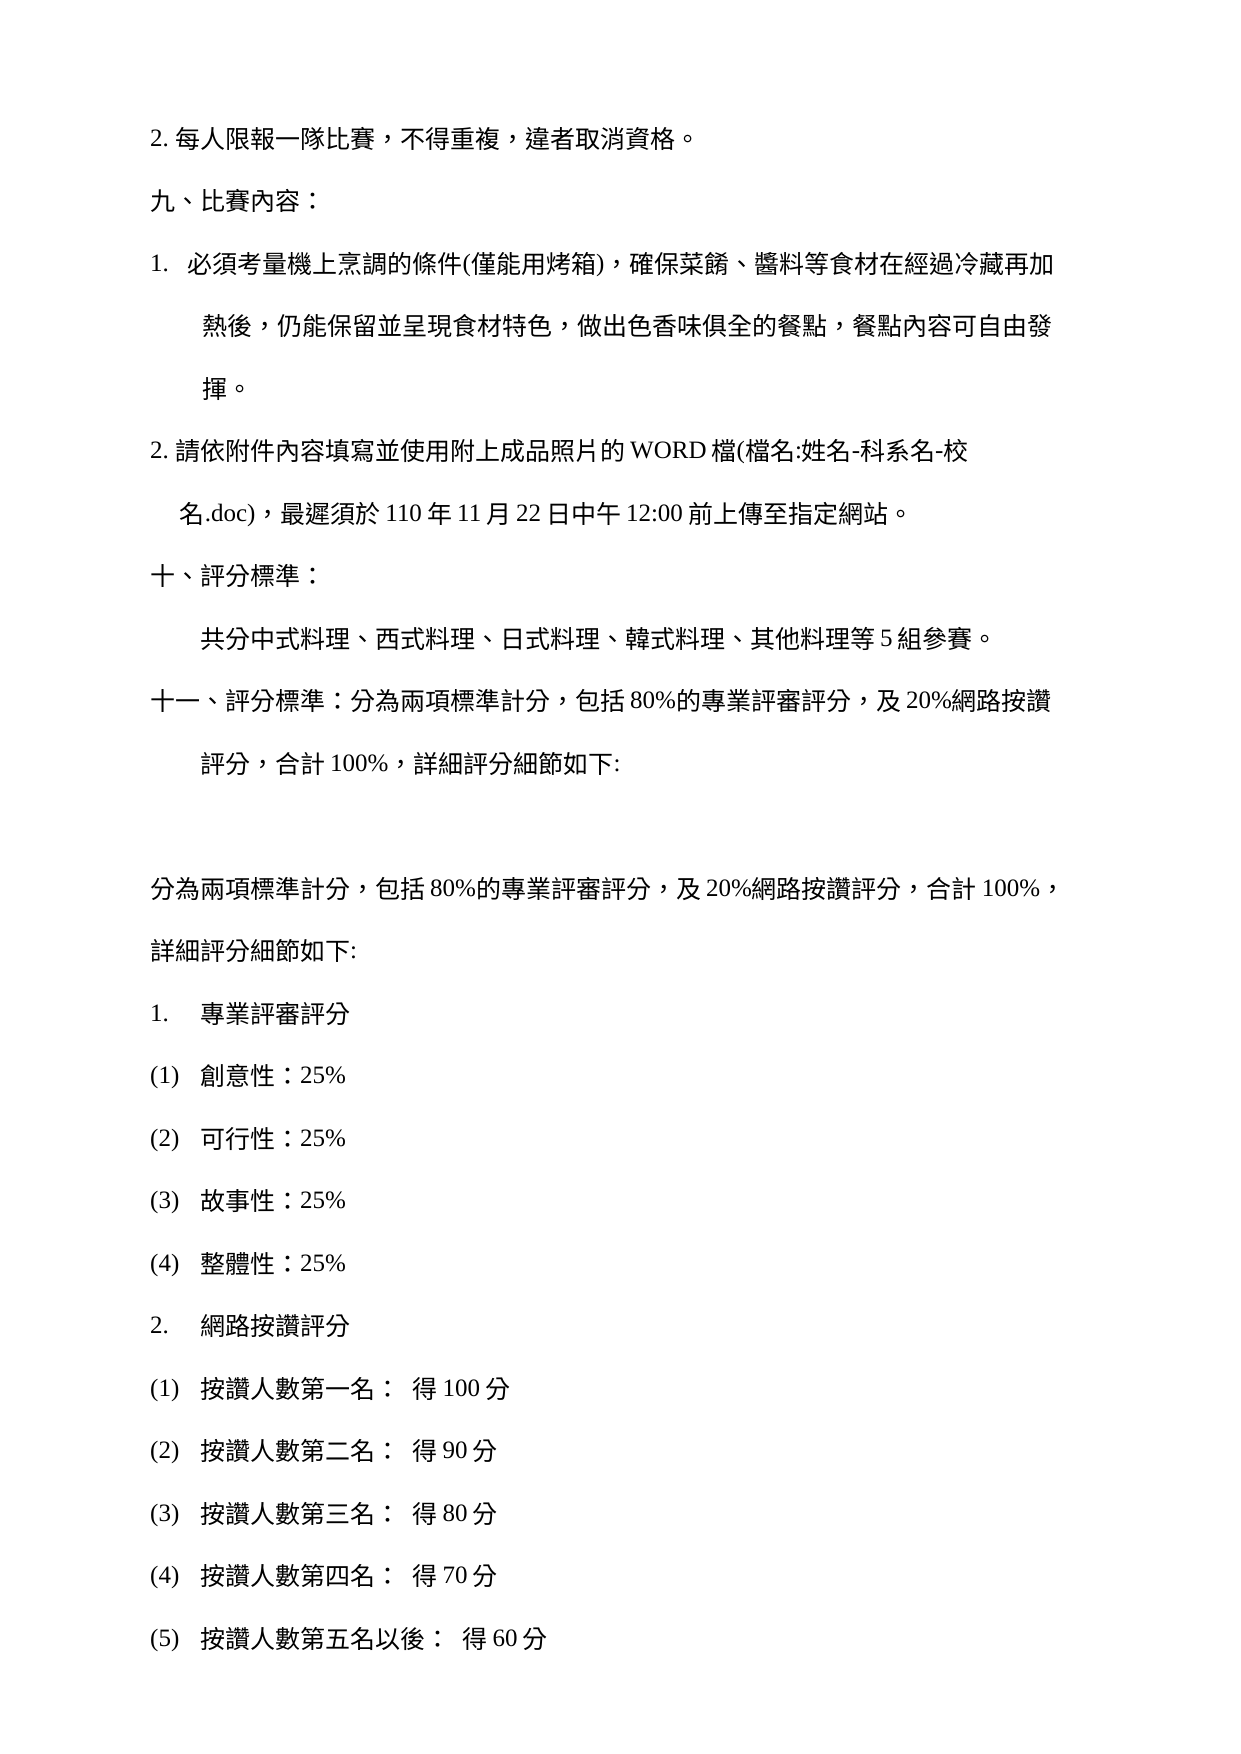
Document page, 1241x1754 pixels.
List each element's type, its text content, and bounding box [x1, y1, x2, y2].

text 九、比賽內容： [150, 158, 1069, 221]
text 2. 網路按讚評分 [150, 1283, 1069, 1346]
text (2) 可行性：25% [150, 1096, 1069, 1158]
text (3) 故事性：25% [150, 1158, 1069, 1221]
text (1) 按讚人數第一名： 得100分 [150, 1346, 1069, 1408]
text (4) 整體性：25% [150, 1221, 1069, 1283]
text 1. 專業評審評分 [150, 971, 1069, 1033]
text (1) 創意性：25% [150, 1033, 1069, 1096]
text 1. 必須考量機上烹調的條件(僅能用烤箱)，確保菜餚、醬料等食材在經過冷藏再加熱後，仍能保留並呈現食材特色，做出色香味俱全的餐點，餐點內容可自由發揮。 [150, 221, 1069, 408]
text 2. 每人限報一隊比賽，不得重複，違者取消資格。 [150, 96, 1069, 158]
text 共分中式料理、西式料理、日式料理、韓式料理、其他料理等5組參賽。 [150, 596, 1069, 658]
text 2. 請依附件內容填寫並使用附上成品照片的WORD檔(檔名:姓名-科系名-校名.doc)，最遲須於110年11月22日中午12:00前上傳至指定網站。 [150, 408, 1069, 533]
text (4) 按讚人數第四名： 得70分 [150, 1533, 1069, 1596]
text 十、評分標準： [150, 533, 1069, 596]
text 十一、評分標準：分為兩項標準計分，包括80%的專業評審評分，及20%網路按讚評分，合計100%，詳細評分細節如下: [150, 658, 1069, 783]
text 分為兩項標準計分，包括80%的專業評審評分，及20%網路按讚評分，合計100%，詳細評分細節如下: [150, 846, 1069, 971]
text (3) 按讚人數第三名： 得80分 [150, 1471, 1069, 1533]
text (5) 按讚人數第五名以後： 得60分 [150, 1596, 1069, 1658]
text (2) 按讚人數第二名： 得90分 [150, 1408, 1069, 1471]
